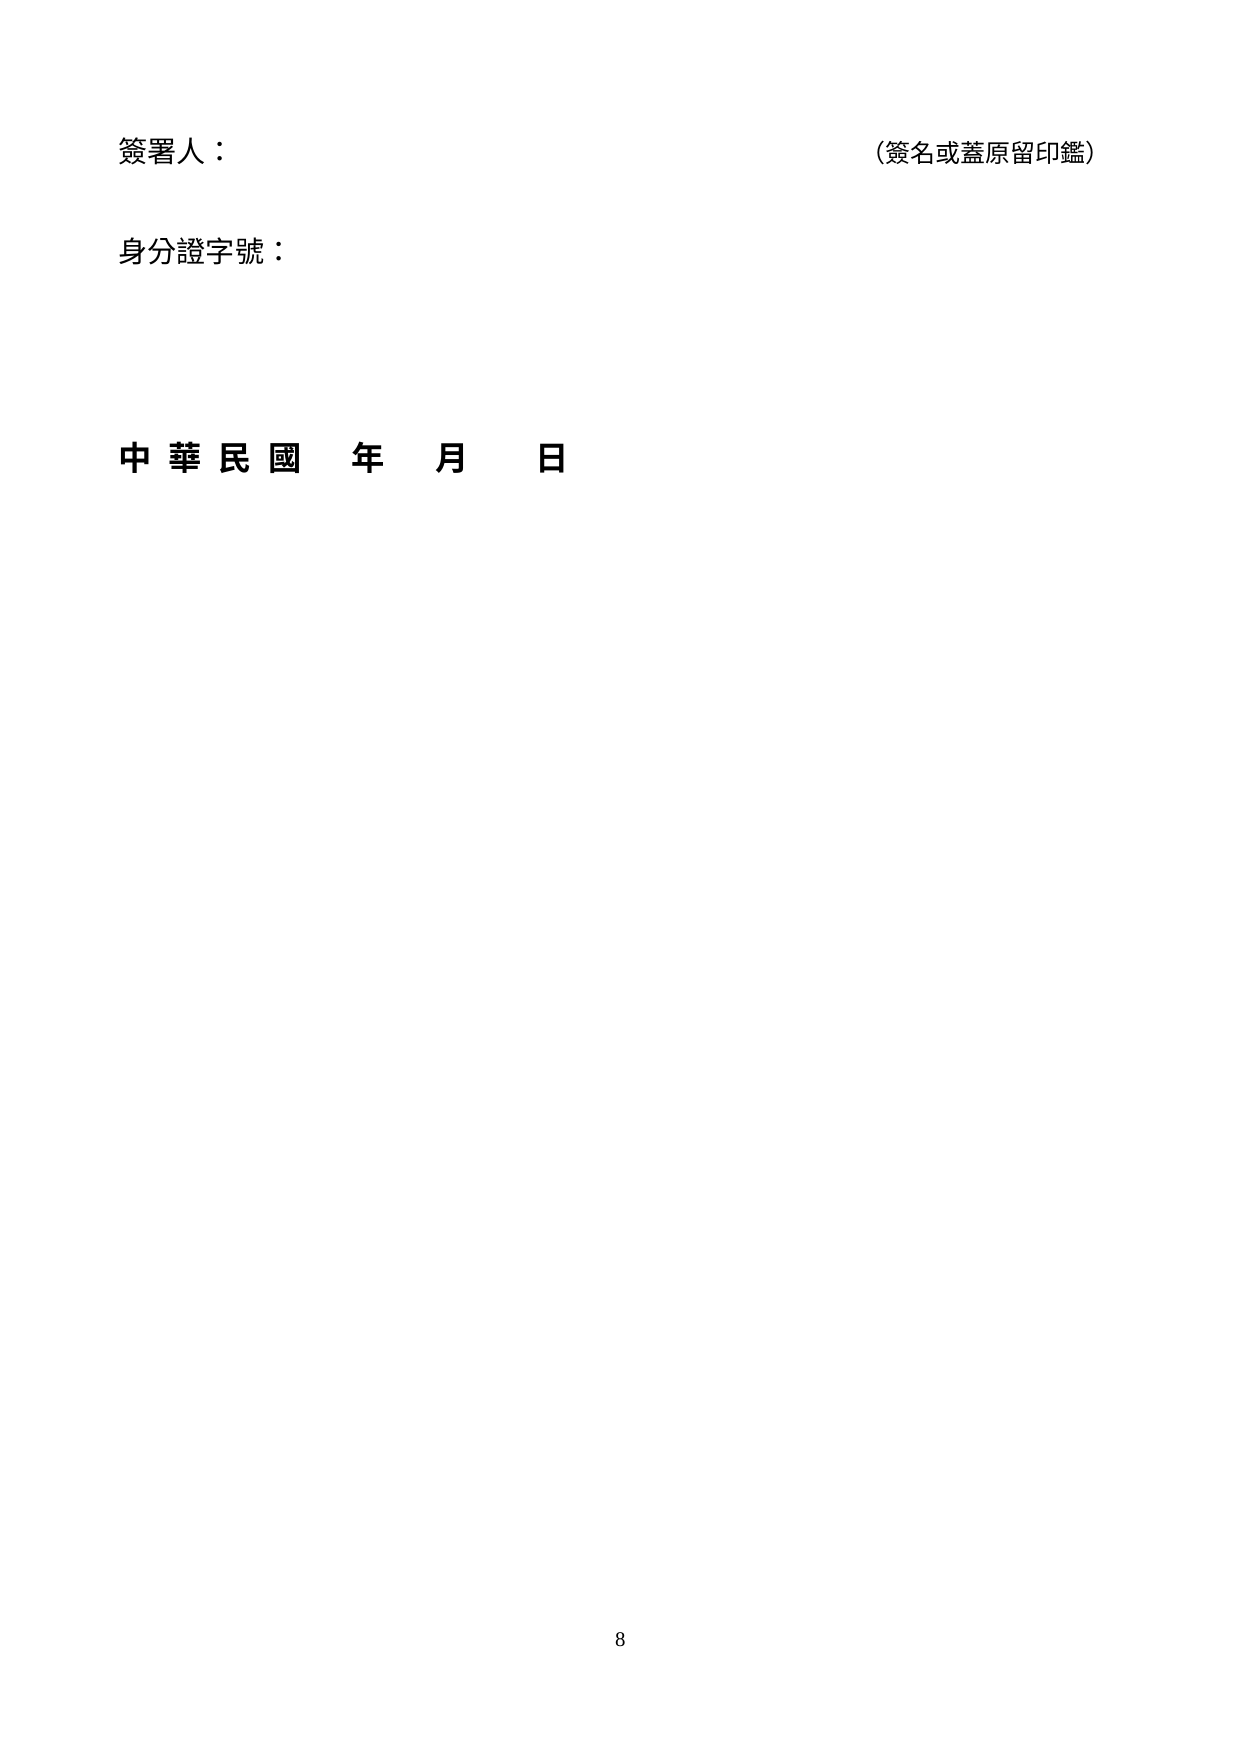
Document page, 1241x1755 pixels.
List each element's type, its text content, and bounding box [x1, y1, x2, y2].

text 中 華 民 國 年 月 日 [118, 414, 1122, 476]
text 身分證字號： [118, 208, 1122, 270]
text 簽署人： （簽名或蓋原留印鑑） [118, 108, 1122, 170]
